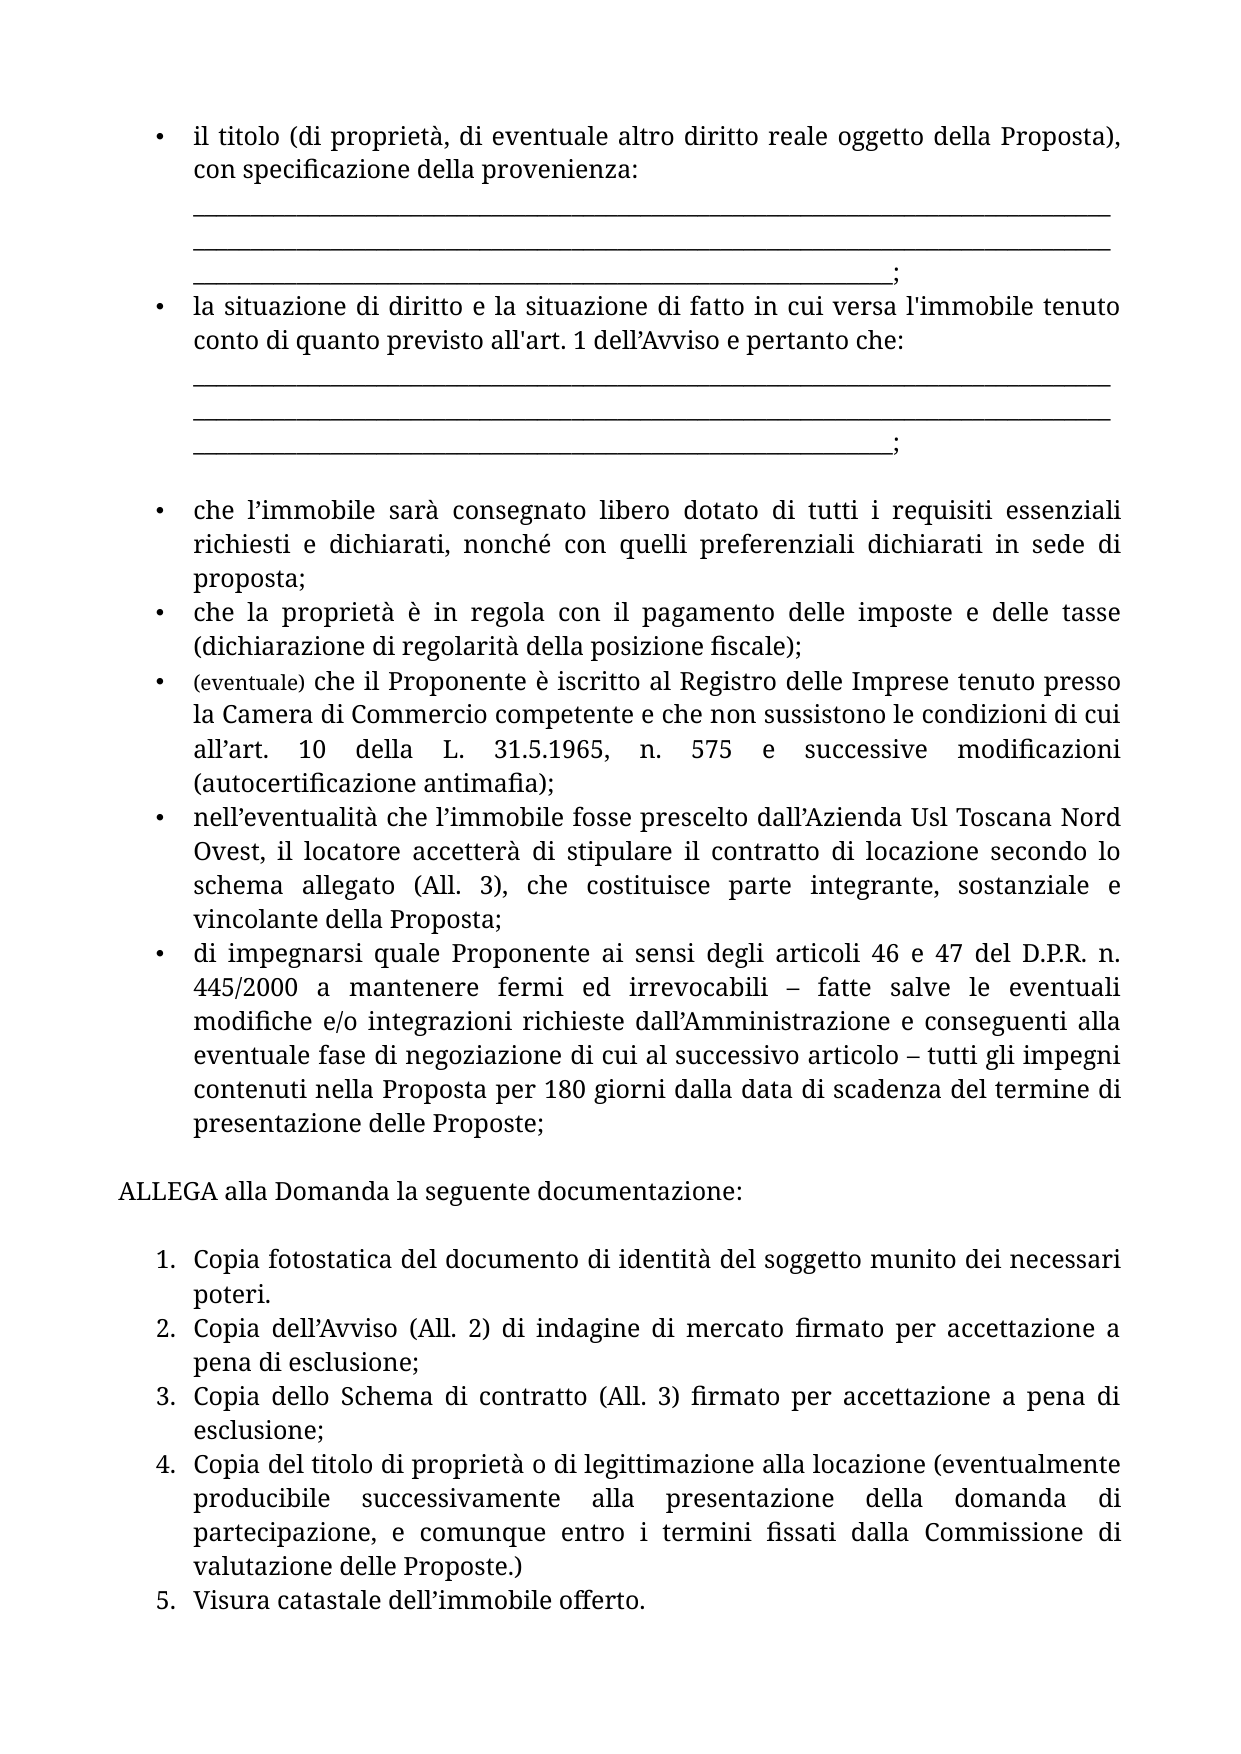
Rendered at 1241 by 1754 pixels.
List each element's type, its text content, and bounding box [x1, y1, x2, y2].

list _____________________________________________________________________________________________________________________________________________________________________________________________________________________________; [156, 186, 1122, 288]
list Visura catastale dell’immobile offerto. [156, 1583, 1122, 1617]
list _____________________________________________________________________________________________________________________________________________________________________________________________________________________________; [156, 357, 1122, 459]
list Copia fotostatica del documento di identità del soggetto munito dei necessari poteri. [156, 1242, 1122, 1310]
list che l’immobile sarà consegnato libero dotato di tutti i requisiti essenziali richiesti e dichiarati, nonché con quelli preferenziali dichiarati in sede di proposta; [156, 493, 1122, 595]
list di impegnarsi quale Proponente ai sensi degli articoli 46 e 47 del D.P.R. n. 445/2000 a mantenere fermi ed irrevocabili – fatte salve le eventuali modifiche e/o integrazioni richieste dall’Amministrazione e conseguenti alla eventuale fase di negoziazione di cui al successivo articolo – tutti gli impegni contenuti nella Proposta per 180 giorni dalla data di scadenza del termine di presentazione delle Proposte; [156, 936, 1122, 1140]
list (eventuale) che il Proponente è iscritto al Registro delle Imprese tenuto presso la Camera di Commercio competente e che non sussistono le condizioni di cui all’art. 10 della L. 31.5.1965, n. 575 e successive modificazioni (autocertificazione antimafia); [156, 663, 1122, 799]
text ALLEGA alla Domanda la seguente documentazione: [118, 1174, 1122, 1208]
list la situazione di diritto e la situazione di fatto in cui versa l'immobile tenuto conto di quanto previsto all'art. 1 dell’Avviso e pertanto che: [156, 288, 1122, 357]
list Copia del titolo di proprietà o di legittimazione alla locazione (eventualmente producibile successivamente alla presentazione della domanda di partecipazione, e comunque entro i termini fissati dalla Commissione di valutazione delle Proposte.) [156, 1447, 1122, 1583]
list nell’eventualità che l’immobile fosse prescelto dall’Azienda Usl Toscana Nord Ovest, il locatore accetterà di stipulare il contratto di locazione secondo lo schema allegato (All. 3), che costituisce parte integrante, sostanziale e vincolante della Proposta; [156, 799, 1122, 936]
list che la proprietà è in regola con il pagamento delle imposte e delle tasse (dichiarazione di regolarità della posizione fiscale); [156, 595, 1122, 663]
list Copia dell’Avviso (All. 2) di indagine di mercato firmato per accettazione a pena di esclusione; [156, 1310, 1122, 1378]
list il titolo (di proprietà, di eventuale altro diritto reale oggetto della Proposta), con specificazione della provenienza: [156, 118, 1122, 186]
list Copia dello Schema di contratto (All. 3) firmato per accettazione a pena di esclusione; [156, 1378, 1122, 1447]
